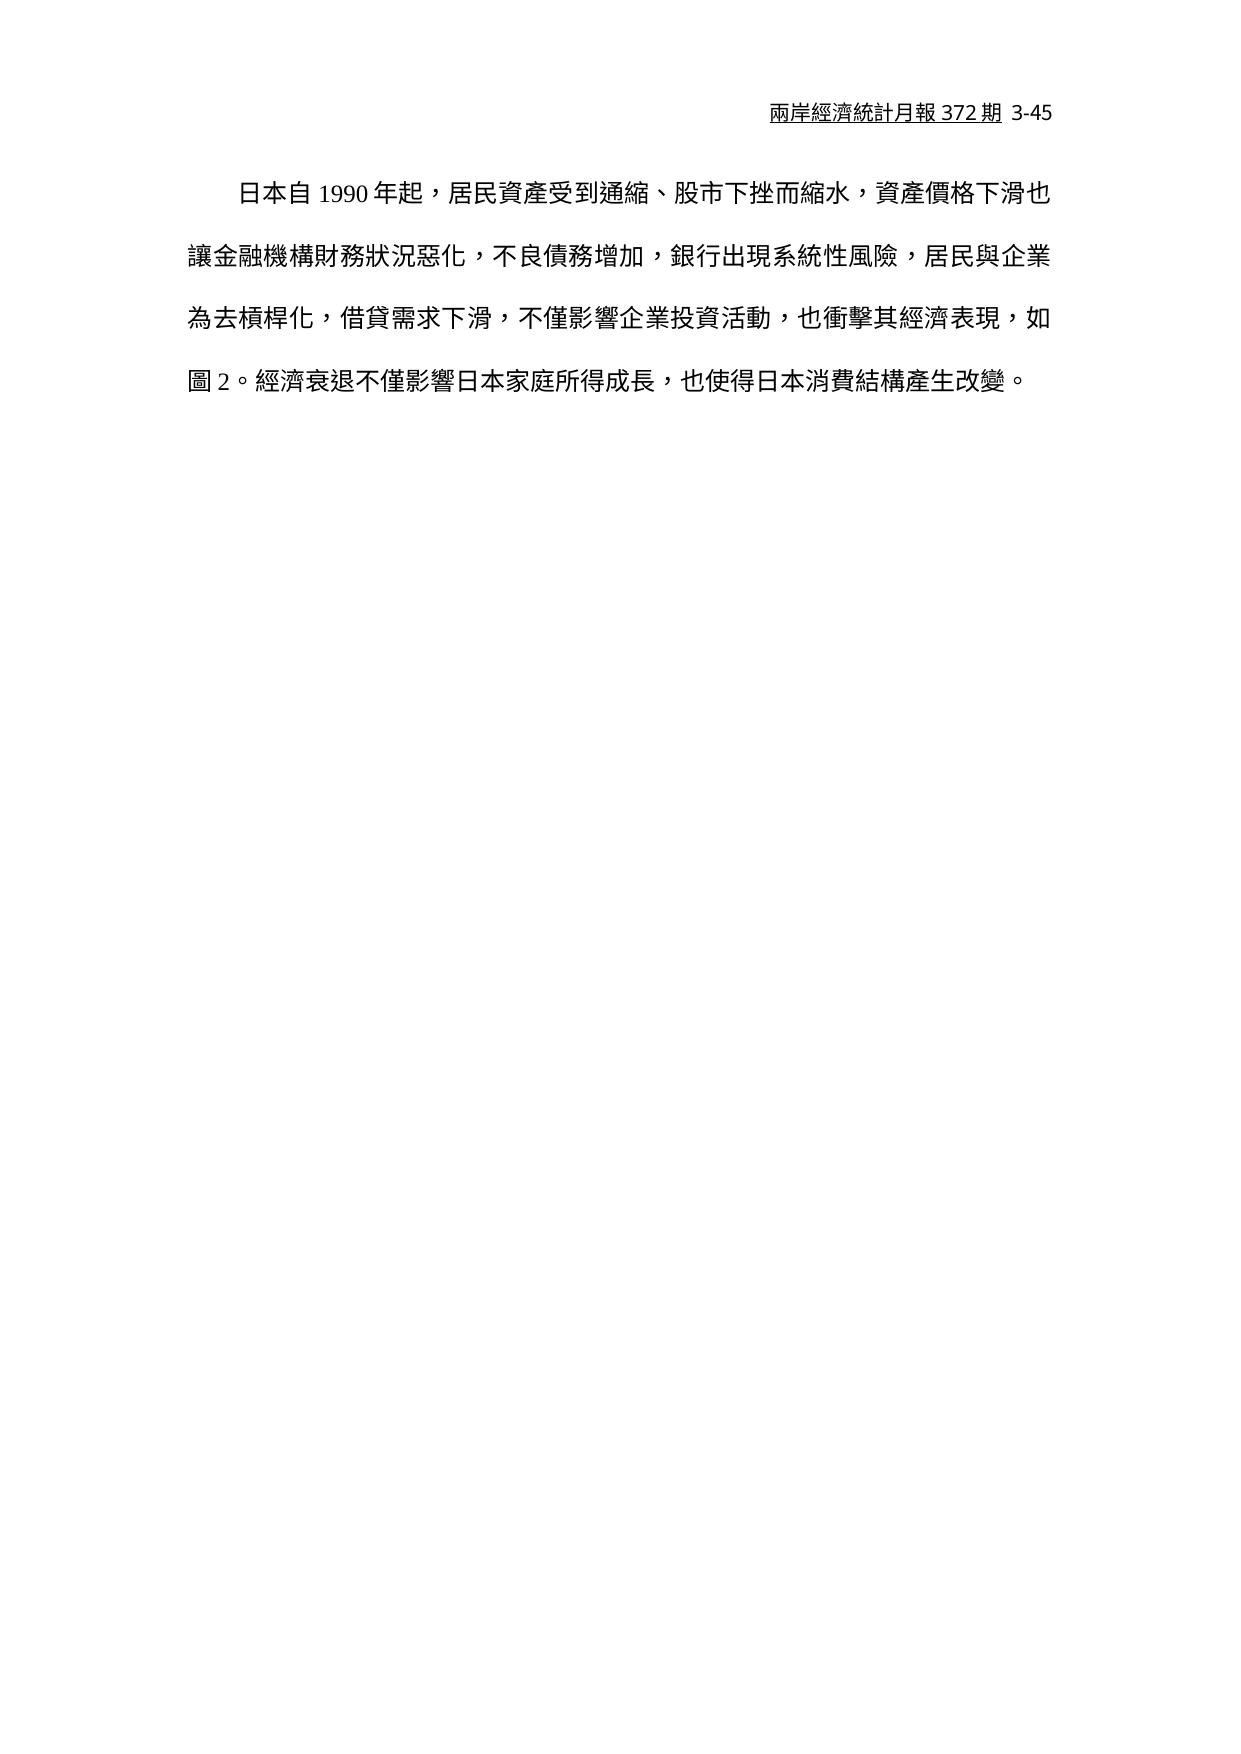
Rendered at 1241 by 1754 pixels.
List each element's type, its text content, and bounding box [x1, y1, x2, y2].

text 日本自1990年起，居民資產受到通縮、股市下挫而縮水，資產價格下滑也讓金融機構財務狀況惡化，不良債務增加，銀行出現系統性風險，居民與企業為去槓桿化，借貸需求下滑，不僅影響企業投資活動，也衝擊其經濟表現，如圖2。經濟衰退不僅影響日本家庭所得成長，也使得日本消費結構產生改變。 [187, 150, 1053, 400]
